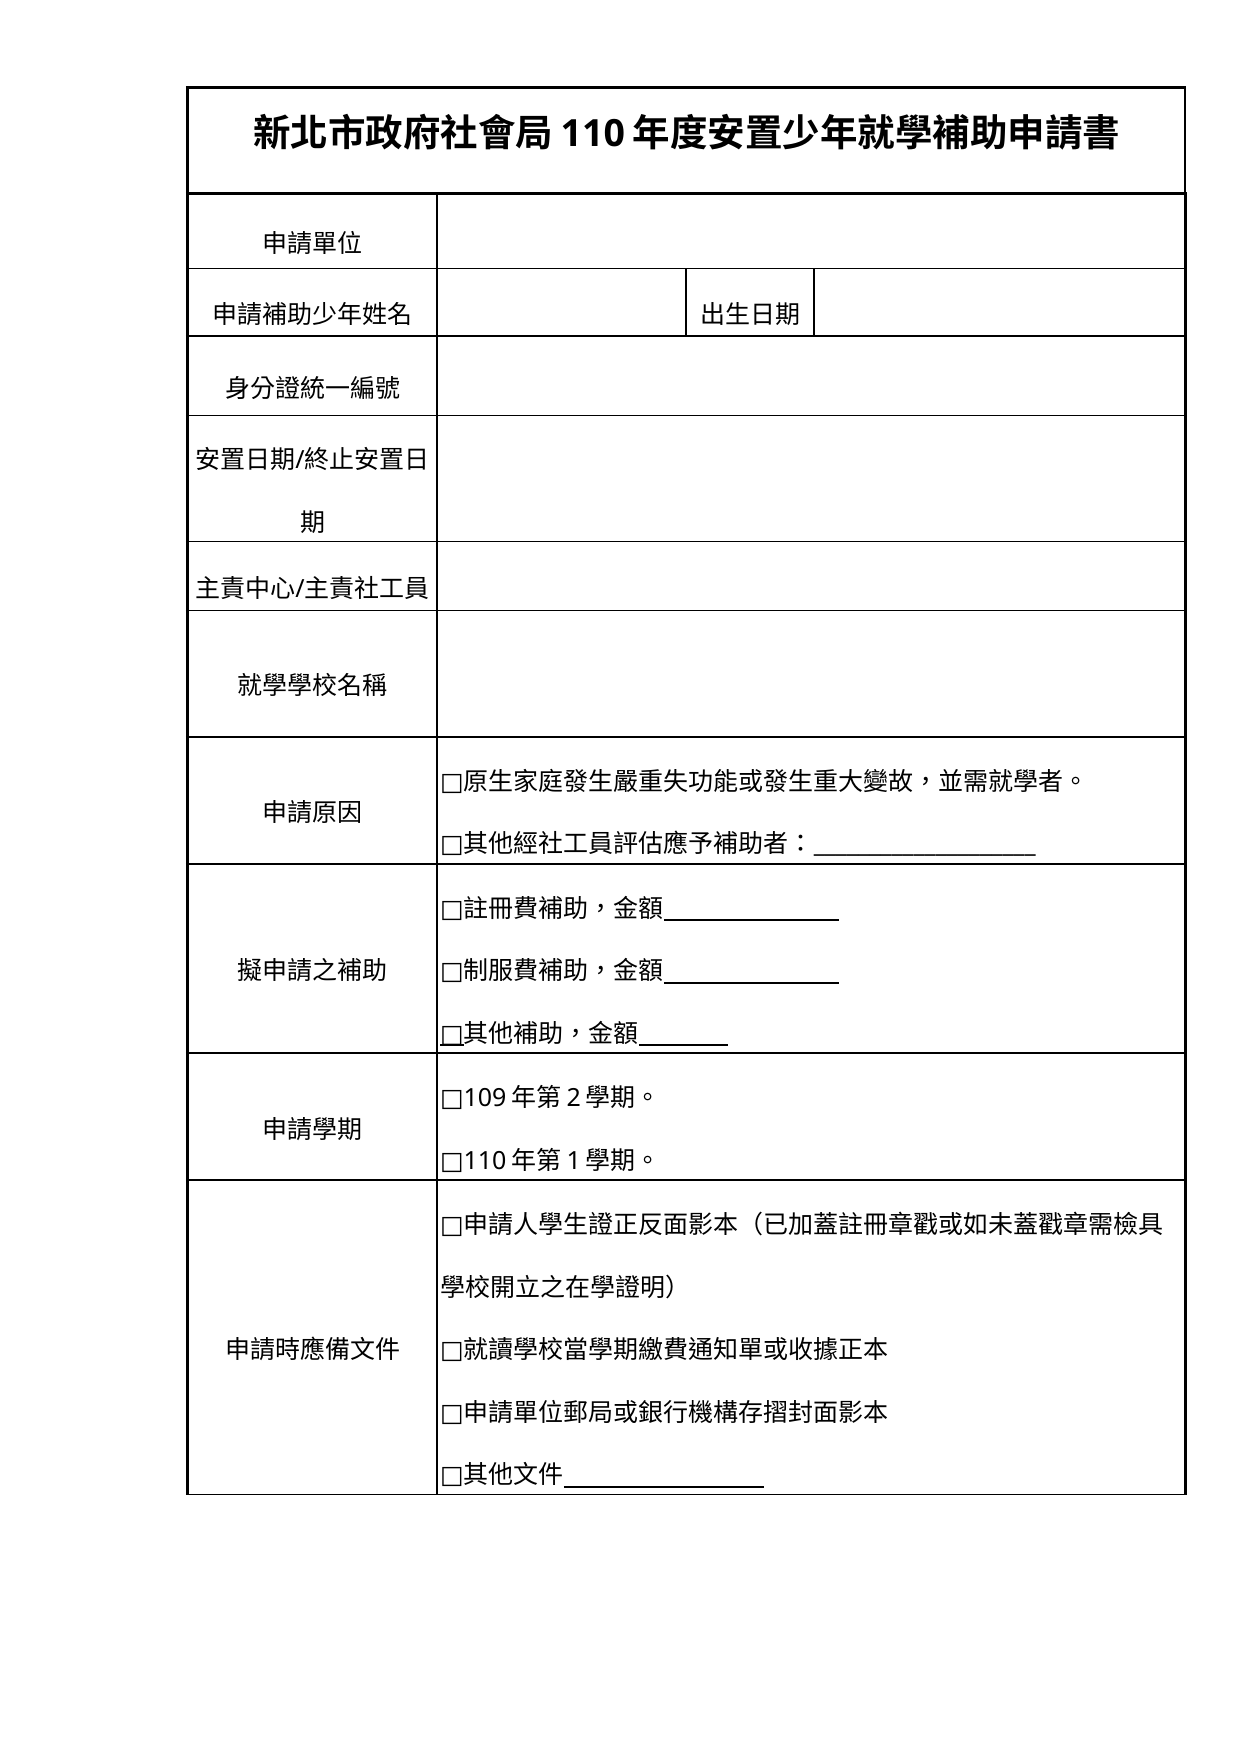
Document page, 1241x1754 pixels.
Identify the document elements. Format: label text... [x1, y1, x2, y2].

table_cell [815, 269, 1184, 335]
table_cell □申請人學生證正反面影本（已加蓋註冊章戳或如未蓋戳章需檢具學校開立之在學證明） □就讀學校當學期繳費通知單或收據正本 □申請單位郵局或銀行機構存摺封面影本 □其他文件 [438, 1181, 1184, 1494]
table_cell [438, 195, 1184, 268]
table_cell [438, 269, 685, 335]
table_cell [438, 337, 1184, 415]
table_cell [438, 542, 1184, 609]
table_cell [438, 611, 1184, 736]
table_cell □原生家庭發生嚴重失功能或發生重大變故，並需就學者。 □其他經社工員評估應予補助者：____________________ [438, 738, 1184, 863]
table_cell [438, 416, 1184, 541]
table_cell 申請學期 [189, 1054, 436, 1179]
table_cell □109年第2學期。 □110年第1學期。 [438, 1054, 1184, 1179]
table_cell 申請單位 [189, 195, 436, 268]
table_cell 申請原因 [189, 738, 436, 863]
table_cell 擬申請之補助 [189, 865, 436, 1052]
table_header 新北市政府社會局110年度安置少年就學補助申請書 [189, 89, 1184, 192]
table_cell 申請時應備文件 [189, 1181, 436, 1494]
table_cell 身分證統一編號 [189, 337, 436, 415]
table_cell □註冊費補助，金額 □制服費補助，金額 □其他補助，金額 [438, 865, 1184, 1052]
table_cell 就學學校名稱 [189, 611, 436, 736]
table_cell 安置日期/終止安置日期 [189, 416, 436, 541]
table_cell 申請補助少年姓名 [189, 269, 436, 335]
table_cell 主責中心/主責社工員 [189, 542, 436, 609]
table_cell 出生日期 [687, 269, 813, 335]
